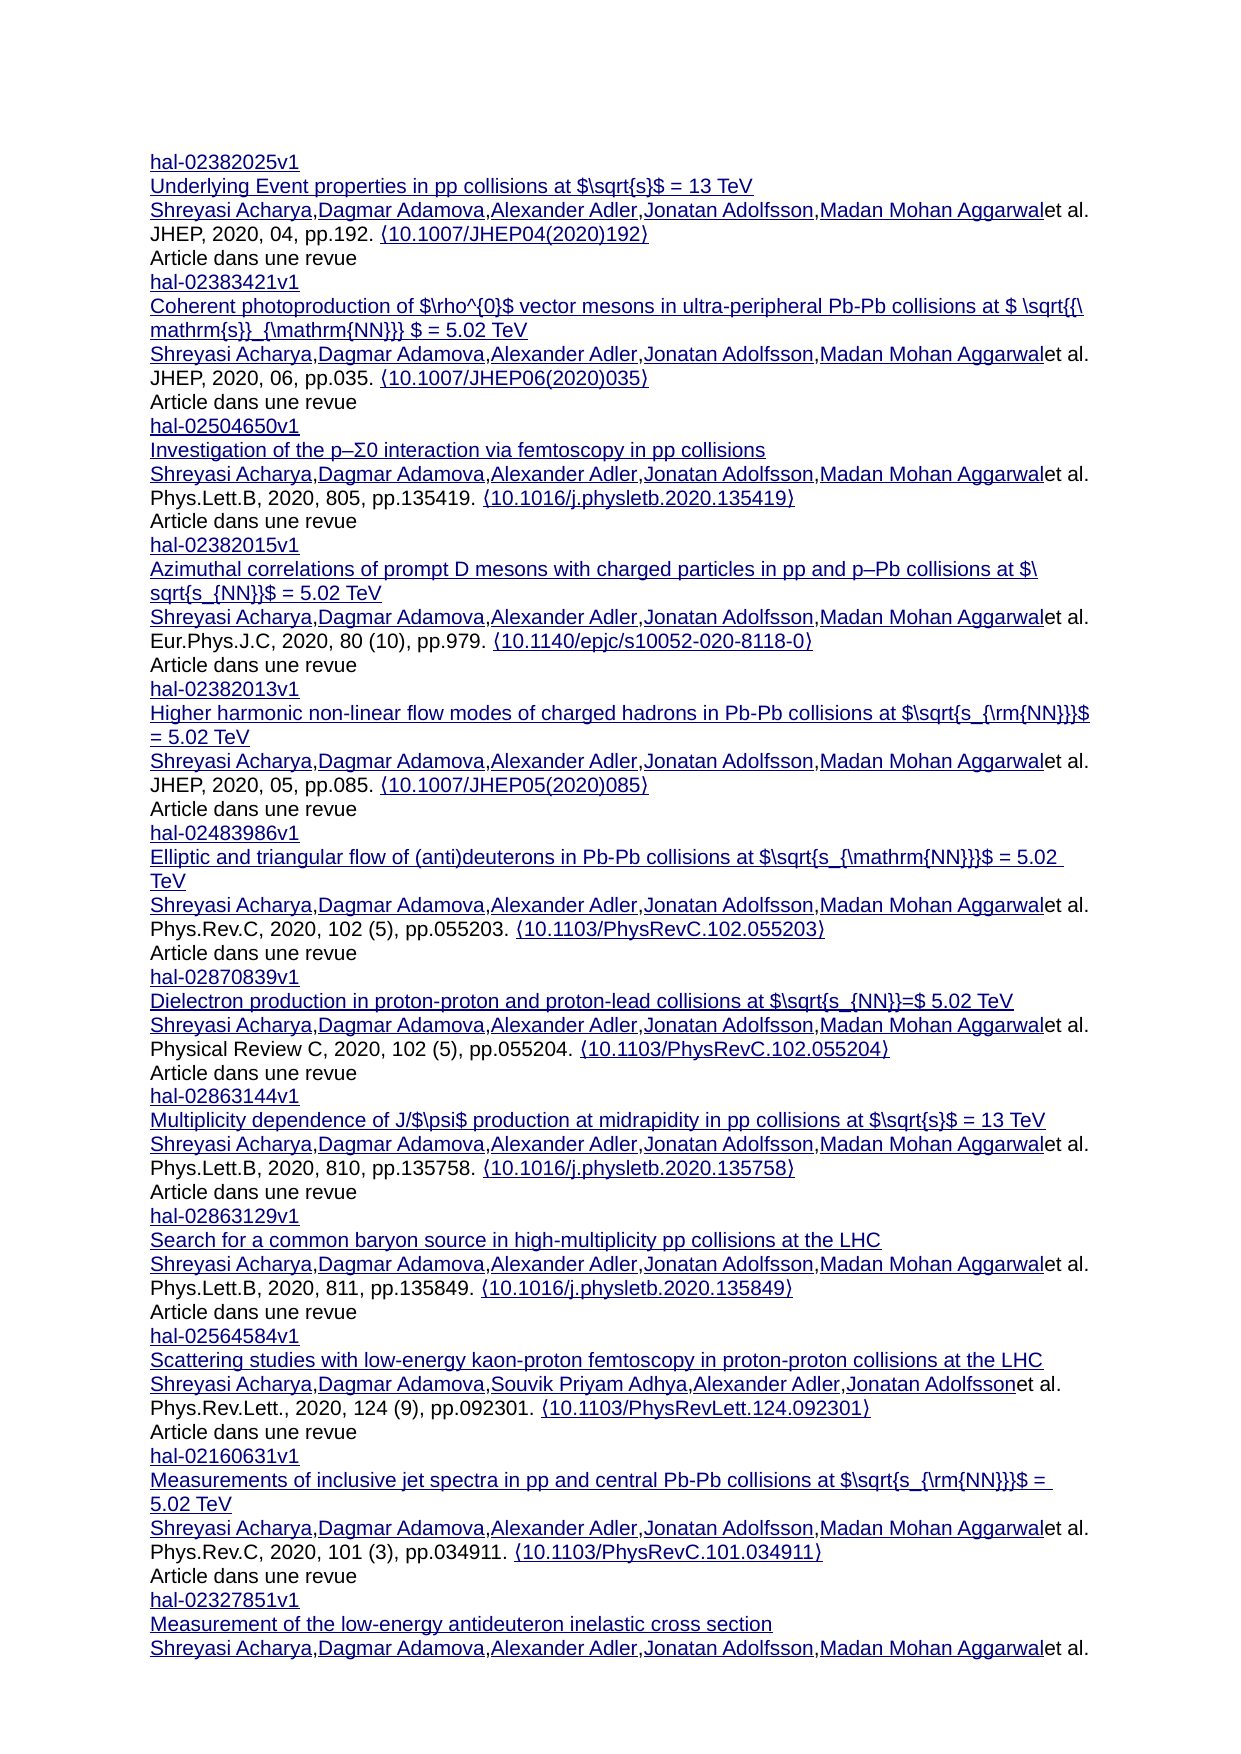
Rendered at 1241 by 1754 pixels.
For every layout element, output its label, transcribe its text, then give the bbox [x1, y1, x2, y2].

table_cell Azimuthal correlations of prompt D mesons with charged particles in pp and p–Pb collisions at $\sqrt{s_{NN}}$ = 5.02 TeV Shreyasi Acharya,Dagmar Adamova,Alexander Adler,Jonatan Adolfsson,Madan Mohan Aggarwalet al. Eur.Phys.J.C, 2020, 80 (10), pp.979. ⟨10.1140/epjc/s10052-020-8118-0⟩ Article dans une revue hal-02382013v1 [150, 557, 1090, 701]
table_cell Measurement of the low-energy antideuteron inelastic cross section Shreyasi Acharya,Dagmar Adamova,Alexander Adler,Jonatan Adolfsson,Madan Mohan Aggarwalet al. [150, 1611, 1090, 1659]
table_cell Multiplicity dependence of J/$\psi$ production at midrapidity in pp collisions at $\sqrt{s}$ = 13 TeV Shreyasi Acharya,Dagmar Adamova,Alexander Adler,Jonatan Adolfsson,Madan Mohan Aggarwalet al. Phys.Lett.B, 2020, 810, pp.135758. ⟨10.1016/j.physletb.2020.135758⟩ Article dans une revue hal-02863129v1 [150, 1108, 1090, 1228]
table_cell Measurements of inclusive jet spectra in pp and central Pb-Pb collisions at $\sqrt{s_{\rm{NN}}}$ = 5.02 TeV Shreyasi Acharya,Dagmar Adamova,Alexander Adler,Jonatan Adolfsson,Madan Mohan Aggarwalet al. Phys.Rev.C, 2020, 101 (3), pp.034911. ⟨10.1103/PhysRevC.101.034911⟩ Article dans une revue hal-02327851v1 [150, 1468, 1090, 1611]
table_cell Coherent photoproduction of $\rho^{0}$ vector mesons in ultra-peripheral Pb-Pb collisions at $ \sqrt{{\mathrm{s}}_{\mathrm{NN}}} $ = 5.02 TeV Shreyasi Acharya,Dagmar Adamova,Alexander Adler,Jonatan Adolfsson,Madan Mohan Aggarwalet al. JHEP, 2020, 06, pp.035. ⟨10.1007/JHEP06(2020)035⟩ Article dans une revue hal-02504650v1 [150, 294, 1090, 437]
table_cell Investigation of the p–Σ0 interaction via femtoscopy in pp collisions Shreyasi Acharya,Dagmar Adamova,Alexander Adler,Jonatan Adolfsson,Madan Mohan Aggarwalet al. Phys.Lett.B, 2020, 805, pp.135419. ⟨10.1016/j.physletb.2020.135419⟩ Article dans une revue hal-02382015v1 [150, 438, 1090, 557]
table_cell = 5.02 TeV Shreyasi Acharya,Dagmar Adamova,Alexander Adler,Jonatan Adolfsson,Madan Mohan Aggarwalet al. JHEP, 2020, 05, pp.085. ⟨10.1007/JHEP05(2020)085⟩ Article dans une revue hal-02483986v1 [150, 723, 1090, 845]
table_cell Elliptic and triangular flow of (anti)deuterons in Pb-Pb collisions at $\sqrt{s_{\mathrm{NN}}}$ = 5.02 TeV Shreyasi Acharya,Dagmar Adamova,Alexander Adler,Jonatan Adolfsson,Madan Mohan Aggarwalet al. Phys.Rev.C, 2020, 102 (5), pp.055203. ⟨10.1103/PhysRevC.102.055203⟩ Article dans une revue hal-02870839v1 [150, 845, 1090, 988]
table_cell hal-02382025v1 [150, 150, 1090, 174]
table_cell Scattering studies with low-energy kaon-proton femtoscopy in proton-proton collisions at the LHC Shreyasi Acharya,Dagmar Adamova,Souvik Priyam Adhya,Alexander Adler,Jonatan Adolfssonet al. Phys.Rev.Lett., 2020, 124 (9), pp.092301. ⟨10.1103/PhysRevLett.124.092301⟩ Article dans une revue hal-02160631v1 [150, 1348, 1090, 1468]
table_cell Underlying Event properties in pp collisions at $\sqrt{s}$ = 13 TeV Shreyasi Acharya,Dagmar Adamova,Alexander Adler,Jonatan Adolfsson,Madan Mohan Aggarwalet al. JHEP, 2020, 04, pp.192. ⟨10.1007/JHEP04(2020)192⟩ Article dans une revue hal-02383421v1 [150, 174, 1090, 294]
table_cell Higher harmonic non-linear flow modes of charged hadrons in Pb-Pb collisions at $\sqrt{s_{\rm{NN}}}$ [150, 701, 1090, 722]
table_cell Search for a common baryon source in high-multiplicity pp collisions at the LHC Shreyasi Acharya,Dagmar Adamova,Alexander Adler,Jonatan Adolfsson,Madan Mohan Aggarwalet al. Phys.Lett.B, 2020, 811, pp.135849. ⟨10.1016/j.physletb.2020.135849⟩ Article dans une revue hal-02564584v1 [150, 1228, 1090, 1348]
table_cell Dielectron production in proton-proton and proton-lead collisions at $\sqrt{s_{NN}}=$ 5.02 TeV Shreyasi Acharya,Dagmar Adamova,Alexander Adler,Jonatan Adolfsson,Madan Mohan Aggarwalet al. Physical Review C, 2020, 102 (5), pp.055204. ⟨10.1103/PhysRevC.102.055204⟩ Article dans une revue hal-02863144v1 [150, 989, 1090, 1108]
